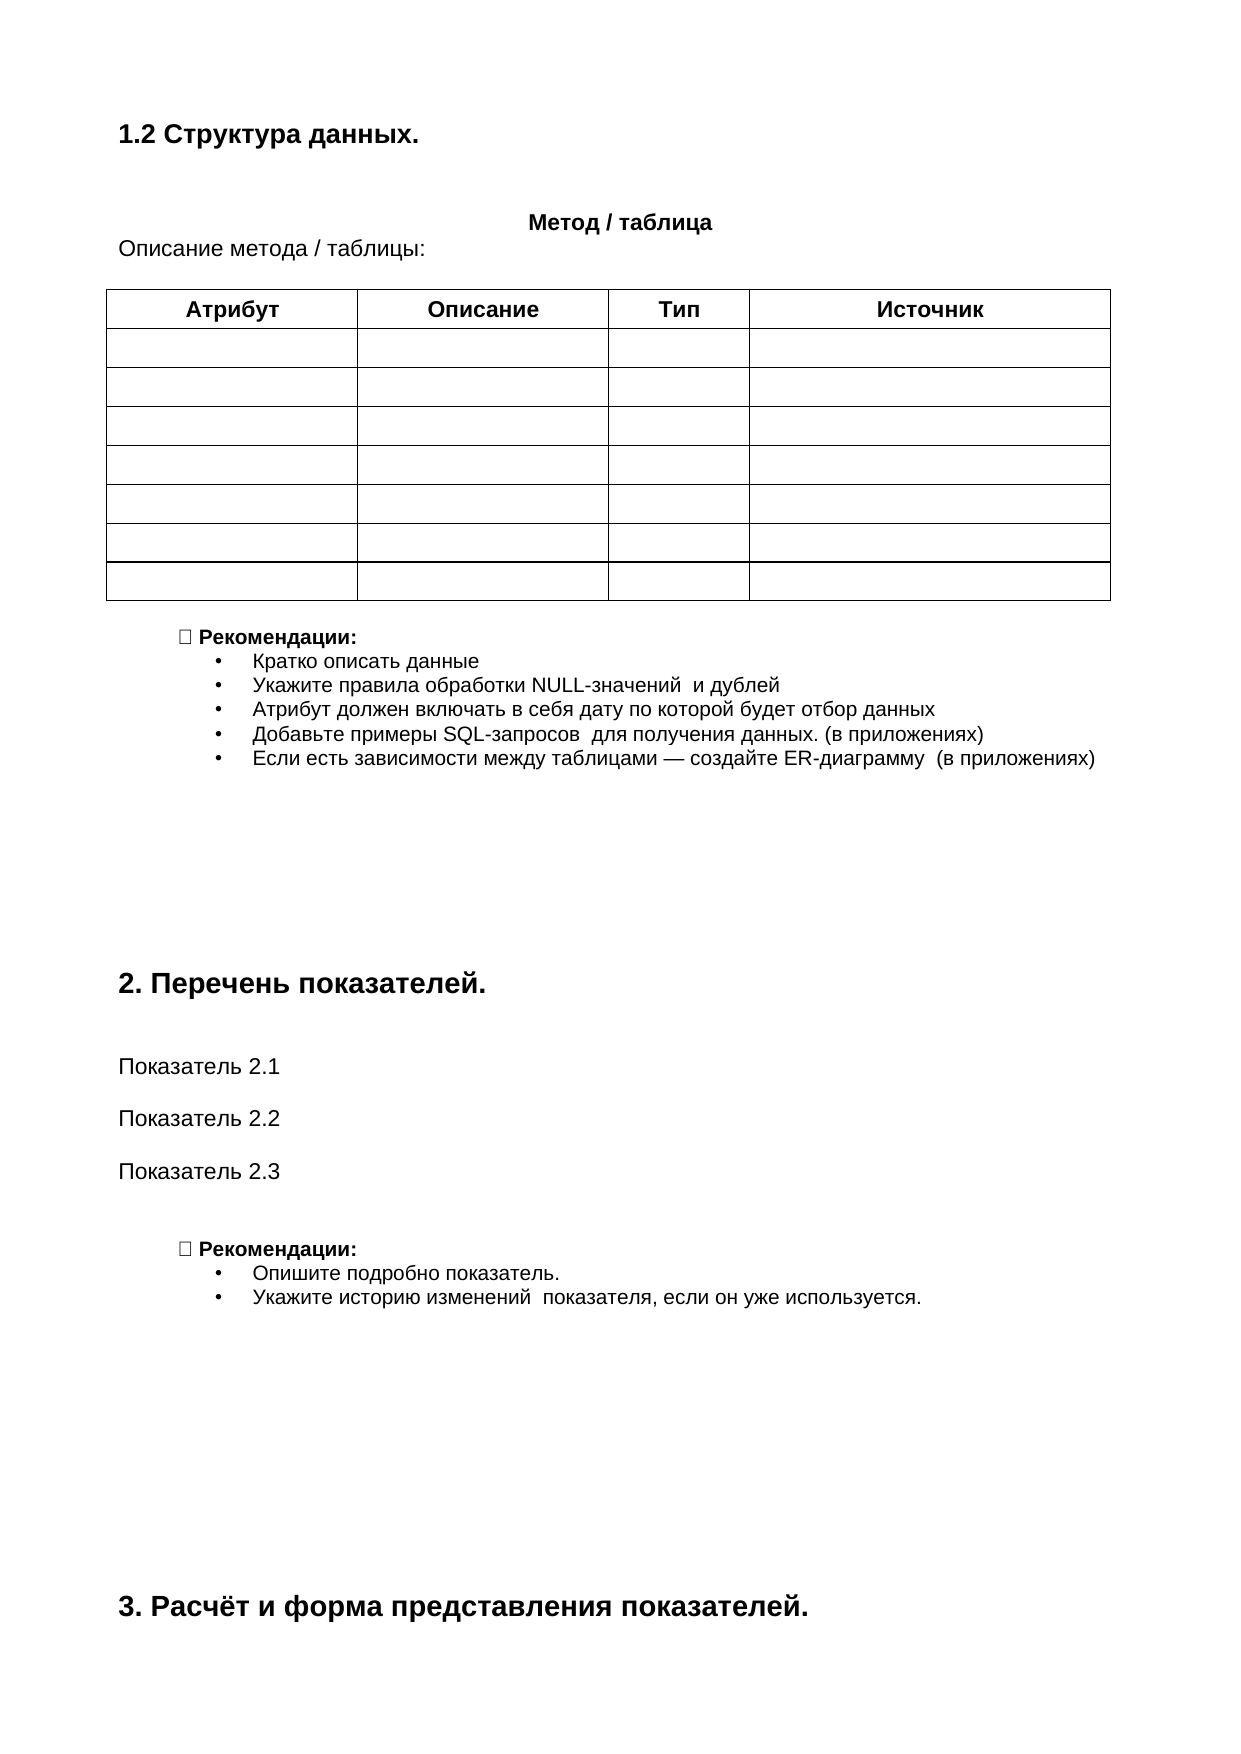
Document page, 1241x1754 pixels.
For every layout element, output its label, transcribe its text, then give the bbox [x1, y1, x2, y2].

list Укажите историю изменений показателя, если он уже используется. [215, 1284, 1122, 1308]
table_cell [609, 524, 749, 561]
table_cell [609, 407, 749, 445]
text Показатель 2.3 [118, 1158, 1122, 1184]
table_header Тип [609, 290, 749, 328]
text Описание метода / таблицы: [118, 235, 1122, 261]
text 3. Расчёт и форма представления показателей. [118, 1589, 1122, 1622]
table_cell [609, 563, 749, 600]
table_cell [107, 446, 357, 484]
table_cell [750, 524, 1110, 561]
table_header Описание [358, 290, 608, 328]
table_cell [750, 446, 1110, 484]
table_cell [358, 446, 608, 484]
table_cell [750, 485, 1110, 522]
text 💡 Рекомендации: [177, 625, 1122, 649]
table_cell [107, 329, 357, 367]
table_cell [107, 524, 357, 561]
text Показатель 2.2 [118, 1105, 1122, 1132]
list Опишите подробно показатель. [215, 1260, 1122, 1284]
text 💡 Рекомендации: [177, 1236, 1122, 1260]
table_cell [107, 563, 357, 600]
text Показатель 2.1 [118, 1053, 1122, 1079]
table_cell [750, 563, 1110, 600]
table_cell [107, 407, 357, 445]
list Кратко описать данные [215, 649, 1122, 673]
table_cell [107, 485, 357, 522]
table_cell [609, 446, 749, 484]
table_cell [358, 563, 608, 600]
list Атрибут должен включать в себя дату по которой будет отбор данных [215, 697, 1122, 721]
table_cell [358, 524, 608, 561]
table_header Атрибут [107, 290, 357, 328]
table_cell [358, 485, 608, 522]
table_cell [750, 329, 1110, 367]
table_cell [609, 368, 749, 406]
list Укажите правила обработки NULL-значений и дублей [215, 673, 1122, 697]
table_cell [358, 368, 608, 406]
list Добавьте примеры SQL-запросов для получения данных. (в приложениях) [215, 721, 1122, 745]
text 1.2 Структура данных. [118, 118, 1122, 149]
table_cell [750, 407, 1110, 445]
table_cell [358, 329, 608, 367]
table_cell [358, 407, 608, 445]
text 2. Перечень показателей. [118, 966, 1122, 1000]
table_header Источник [750, 290, 1110, 328]
text Метод / таблица [118, 209, 1122, 235]
table_cell [750, 368, 1110, 406]
list Если есть зависимости между таблицами — создайте ER-диаграмму (в приложениях) [215, 745, 1122, 769]
table_cell [609, 485, 749, 522]
table_cell [107, 368, 357, 406]
table_cell [609, 329, 749, 367]
